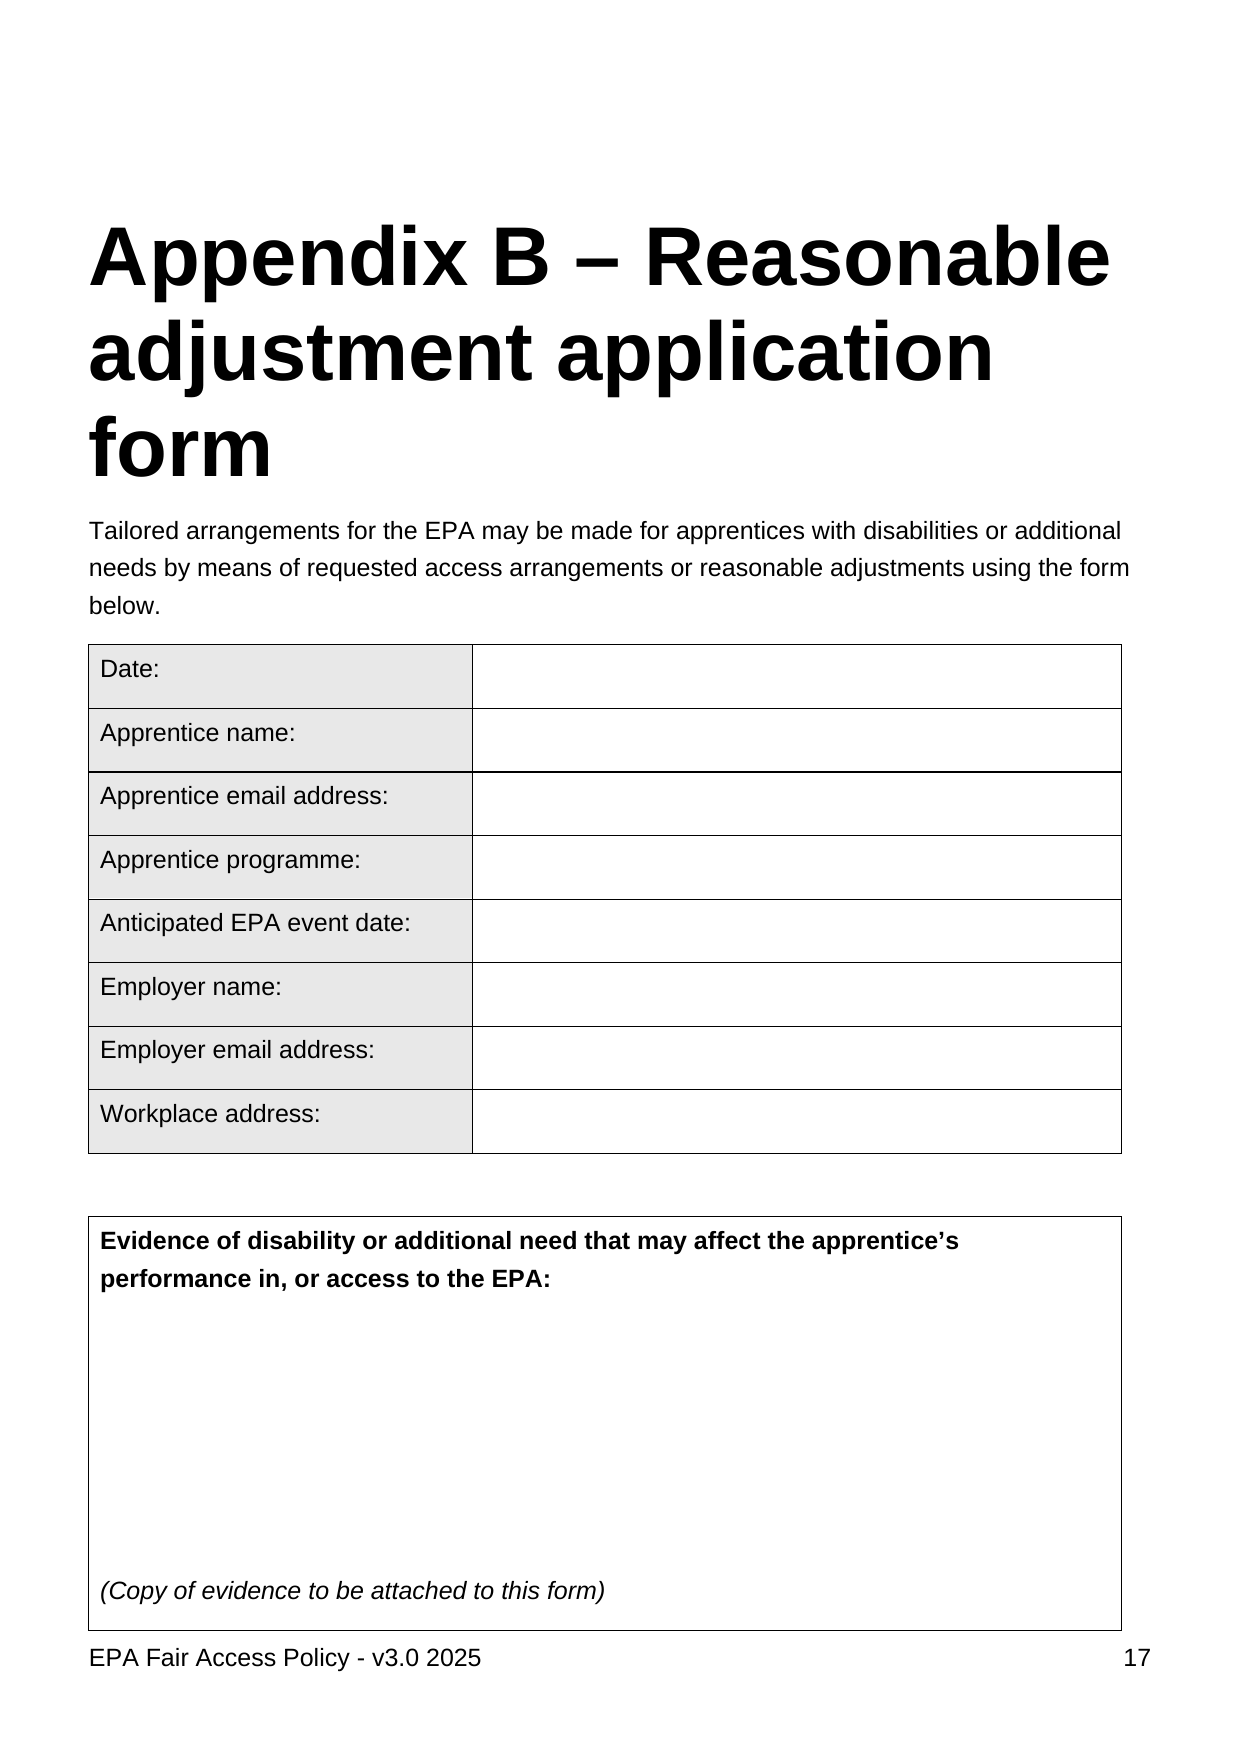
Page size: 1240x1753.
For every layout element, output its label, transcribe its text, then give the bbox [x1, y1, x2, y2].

table_cell Workplace address: [89, 1090, 472, 1153]
table_cell [473, 963, 1121, 1026]
table_cell Apprentice email address: [89, 773, 472, 835]
table_cell [473, 709, 1121, 771]
table_cell Anticipated EPA event date: [89, 900, 472, 962]
table_header Evidence of disability or additional need that may affect the apprentice’s performance in, or access to the EPA: (Copy of evidence to be attached to this form) [89, 1217, 1121, 1630]
table_cell [473, 1027, 1121, 1089]
subtitle Appendix B – Reasonable adjustment application form [89, 207, 1151, 494]
table_cell [473, 836, 1121, 898]
text Tailored arrangements for the EPA may be made for apprentices with disabilities or additional needs by means of requested access arrangements or reasonable adjustments using the form below. [89, 507, 1151, 619]
table_cell [473, 773, 1121, 835]
table_cell [473, 1090, 1121, 1153]
table_header [473, 645, 1121, 708]
table_cell Apprentice programme: [89, 836, 472, 898]
table_cell Employer name: [89, 963, 472, 1026]
table_cell Employer email address: [89, 1027, 472, 1089]
table_cell Apprentice name: [89, 709, 472, 771]
table_cell [473, 900, 1121, 962]
table_header Date: [89, 645, 472, 708]
